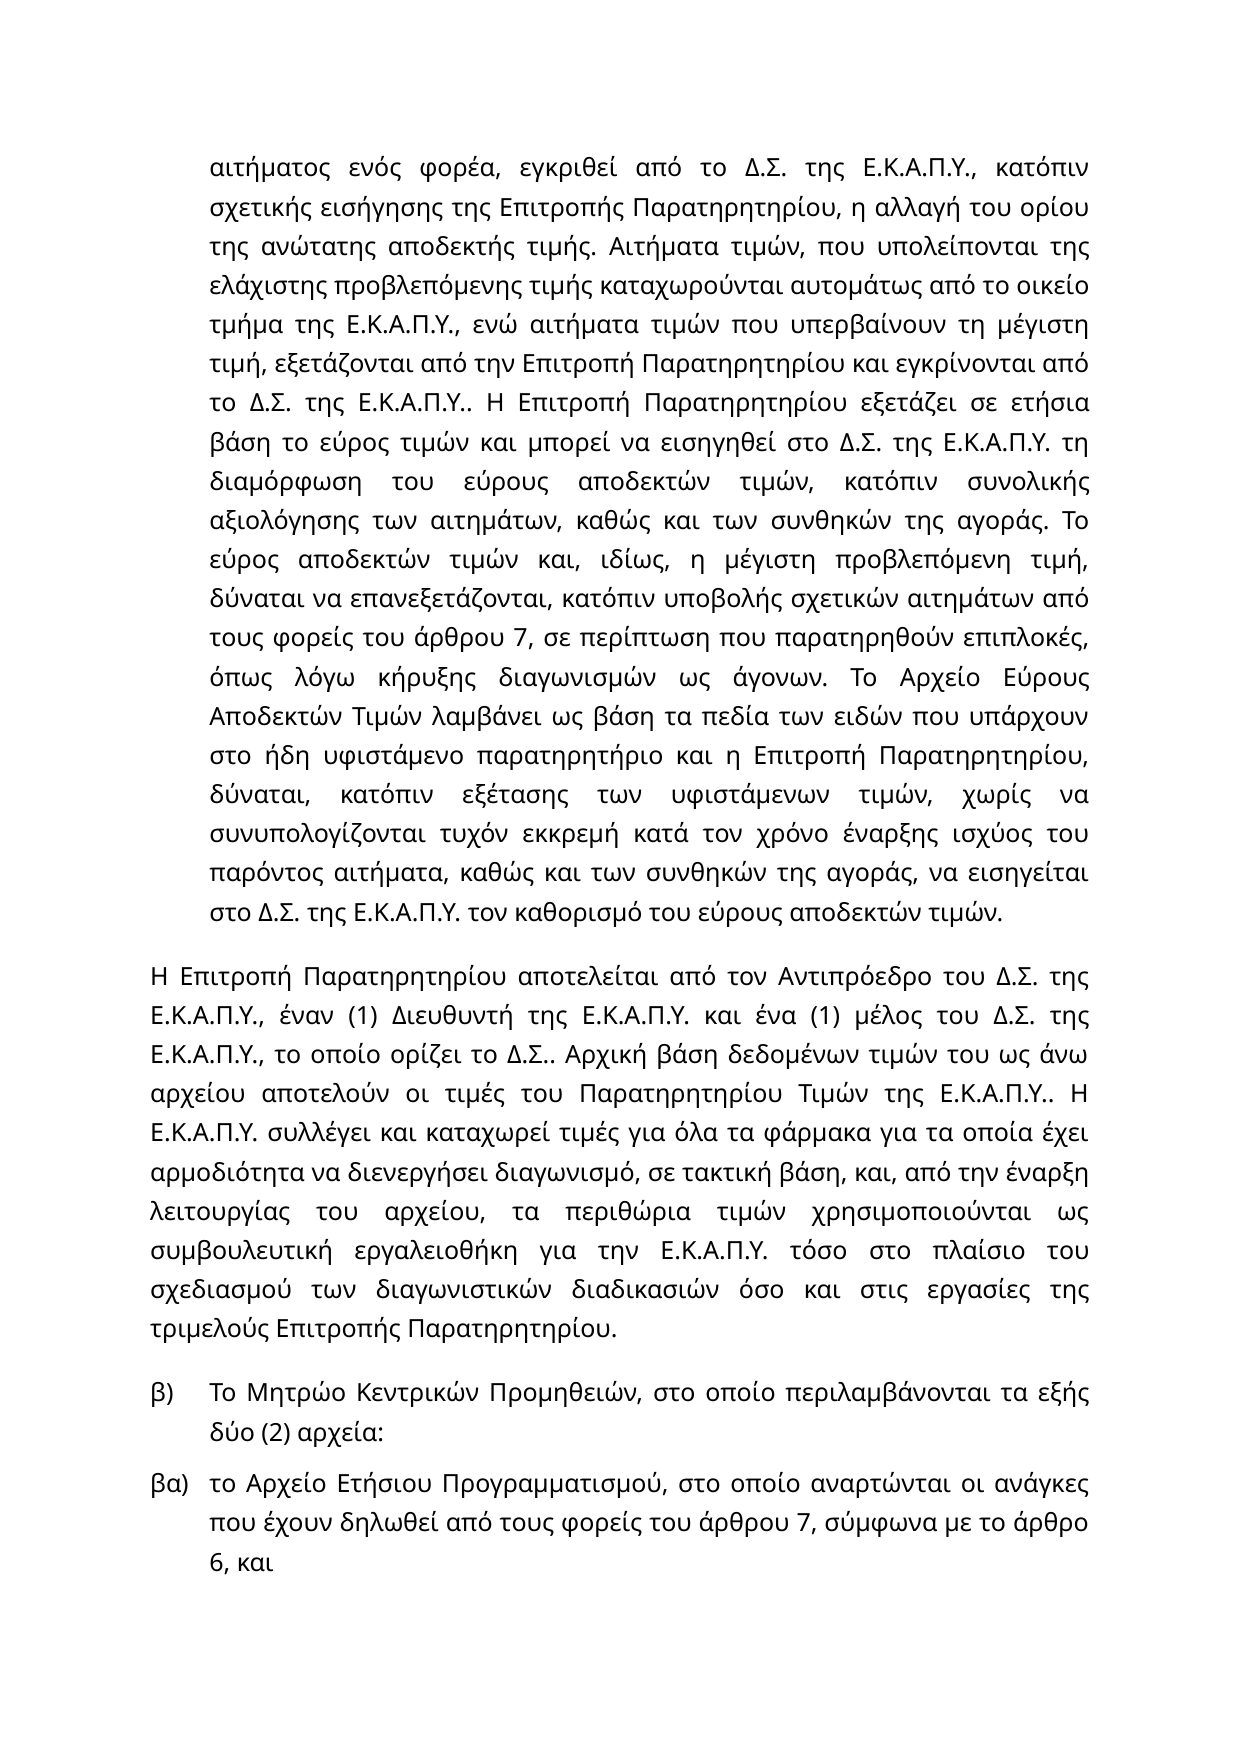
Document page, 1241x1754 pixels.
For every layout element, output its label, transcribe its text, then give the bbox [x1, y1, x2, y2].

text Η Επιτροπή Παρατηρητηρίου αποτελείται από τον Αντιπρόεδρο του Δ.Σ. της Ε.Κ.Α.Π.Υ., έναν (1) Διευθυντή της Ε.Κ.Α.Π.Υ. και ένα (1) μέλος του Δ.Σ. της Ε.Κ.Α.Π.Υ., το οποίο ορίζει το Δ.Σ.. Αρχική βάση δεδομένων τιμών του ως άνω αρχείου αποτελούν οι τιμές του Παρατηρητηρίου Τιμών της Ε.Κ.Α.Π.Υ.. Η Ε.Κ.Α.Π.Υ. συλλέγει και καταχωρεί τιμές για όλα τα φάρμακα για τα οποία έχει αρμοδιότητα να διενεργήσει διαγωνισμό, σε τακτική βάση, και, από την έναρξη λειτουργίας του αρχείου, τα περιθώρια τιμών χρησιμοποιούνται ως συμβουλευτική εργαλειοθήκη για την Ε.Κ.Α.Π.Υ. τόσο στο πλαίσιο του σχεδιασμού των διαγωνιστικών διαδικασιών όσο και στις εργασίες της τριμελούς Επιτροπής Παρατηρητηρίου. [150, 958, 1090, 1345]
list β) Το Μητρώο Κεντρικών Προμηθειών, στο οποίο περιλαμβάνονται τα εξής δύο (2) αρχεία: [150, 1375, 1090, 1448]
list αιτήματος ενός φορέα, εγκριθεί από το Δ.Σ. της Ε.Κ.Α.Π.Υ., κατόπιν σχετικής εισήγησης της Επιτροπής Παρατηρητηρίου, η αλλαγή του ορίου της ανώτατης αποδεκτής τιμής. Αιτήματα τιμών, που υπολείπονται της ελάχιστης προβλεπόμενης τιμής καταχωρούνται αυτομάτως από το οικείο τμήμα της Ε.Κ.Α.Π.Υ., ενώ αιτήματα τιμών που υπερβαίνουν τη μέγιστη τιμή, εξετάζονται από την Επιτροπή Παρατηρητηρίου και εγκρίνονται από το Δ.Σ. της Ε.Κ.Α.Π.Υ.. Η Επιτροπή Παρατηρητηρίου εξετάζει σε ετήσια βάση το εύρος τιμών και μπορεί να εισηγηθεί στο Δ.Σ. της Ε.Κ.Α.Π.Υ. τη διαμόρφωση του εύρους αποδεκτών τιμών, κατόπιν συνολικής αξιολόγησης των αιτημάτων, καθώς και των συνθηκών της αγοράς. Το εύρος αποδεκτών τιμών και, ιδίως, η μέγιστη προβλεπόμενη τιμή, δύναται να επανεξετάζονται, κατόπιν υποβολής σχετικών αιτημάτων από τους φορείς του άρθρου 7, σε περίπτωση που παρατηρηθούν επιπλοκές, όπως λόγω κήρυξης διαγωνισμών ως άγονων. Το Αρχείο Εύρους Αποδεκτών Τιμών λαμβάνει ως βάση τα πεδία των ειδών που υπάρχουν στο ήδη υφιστάμενο παρατηρητήριο και η Επιτροπή Παρατηρητηρίου, δύναται, κατόπιν εξέτασης των υφιστάμενων τιμών, χωρίς να συνυπολογίζονται τυχόν εκκρεμή κατά τον χρόνο έναρξης ισχύος του παρόντος αιτήματα, καθώς και των συνθηκών της αγοράς, να εισηγείται στο Δ.Σ. της Ε.Κ.Α.Π.Υ. τον καθορισμό του εύρους αποδεκτών τιμών. [150, 150, 1090, 928]
list βα) το Αρχείο Ετήσιου Προγραμματισμού, στο οποίο αναρτώνται οι ανάγκες που έχουν δηλωθεί από τους φορείς του άρθρου 7, σύμφωνα με το άρθρο 6, και [150, 1466, 1090, 1578]
